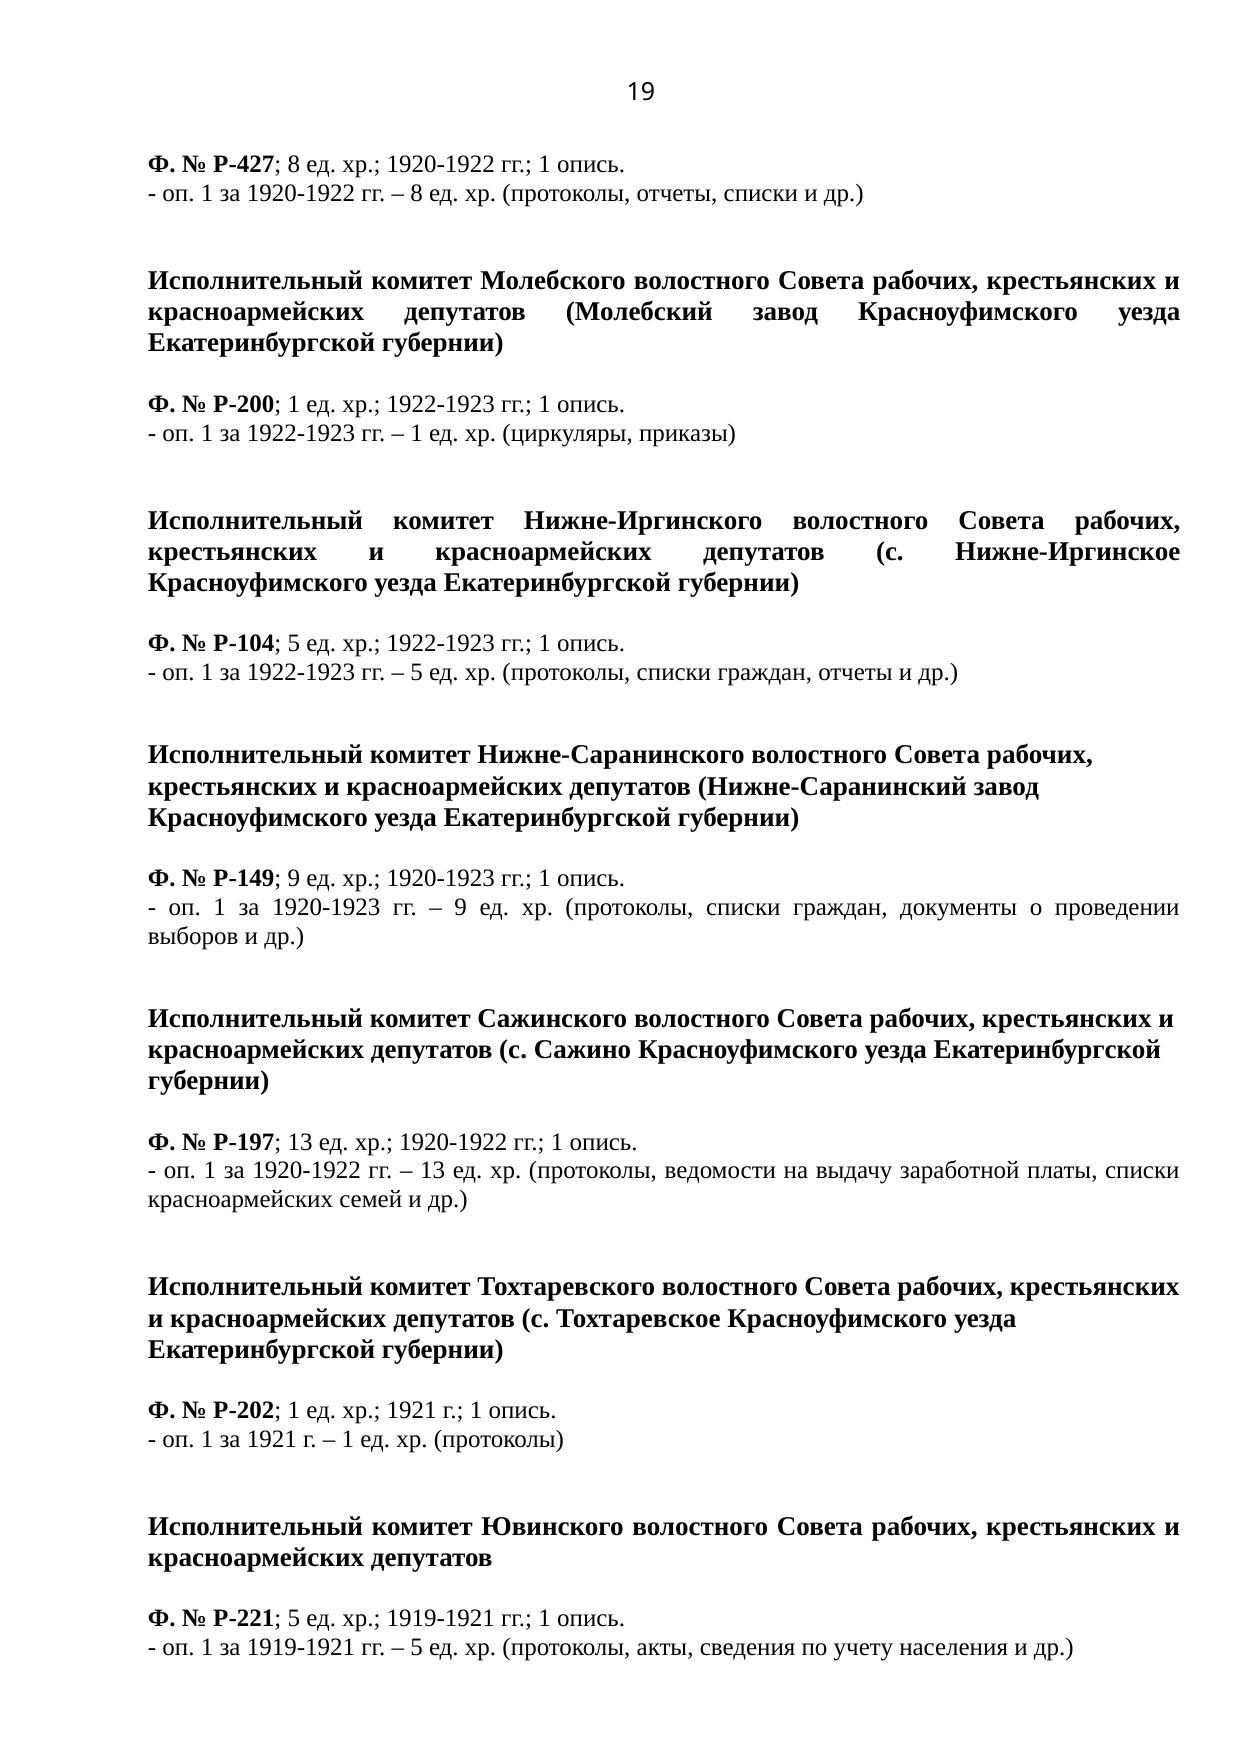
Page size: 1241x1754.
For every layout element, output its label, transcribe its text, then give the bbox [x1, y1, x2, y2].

text - оп. 1 за 1922-1923 гг. – 1 ед. хр. (циркуляры, приказы) [148, 418, 1181, 446]
text Ф. № Р-149; 9 ед. хр.; 1920-1923 гг.; 1 опись. [148, 863, 1181, 892]
text - оп. 1 за 1920-1923 гг. – 9 ед. хр. (протоколы, списки граждан, документы о проведении выборов и др.) [148, 892, 1181, 949]
text Исполнительный комитет Нижне-Саранинского волостного Совета рабочих, крестьянских и красноармейских депутатов (Нижне-Саранинский завод Красноуфимского уезда Екатеринбургской губернии) [148, 739, 1181, 832]
text Ф. № Р-427; 8 ед. хр.; 1920-1922 гг.; 1 опись. [148, 149, 1181, 178]
text Ф. № Р-202; 1 ед. хр.; 1921 г.; 1 опись. [148, 1395, 1181, 1424]
text Исполнительный комитет Сажинского волостного Совета рабочих, крестьянских и красноармейских депутатов (с. Сажино Красноуфимского уезда Екатеринбургской губернии) [148, 1002, 1181, 1096]
text Исполнительный комитет Тохтаревского волостного Совета рабочих, крестьянских и красноармейских депутатов (с. Тохтаревское Красноуфимского уезда Екатеринбургской губернии) [148, 1271, 1181, 1364]
text - оп. 1 за 1921 г. – 1 ед. хр. (протоколы) [148, 1424, 1181, 1453]
text Ф. № Р-104; 5 ед. хр.; 1922-1923 гг.; 1 опись. [148, 628, 1181, 657]
text Ф. № Р-197; 13 ед. хр.; 1920-1922 гг.; 1 опись. [148, 1127, 1181, 1156]
text - оп. 1 за 1919-1921 гг. – 5 ед. хр. (протоколы, акты, сведения по учету населения и др.) [148, 1632, 1181, 1661]
text Ф. № Р-200; 1 ед. хр.; 1922-1923 гг.; 1 опись. [148, 389, 1181, 418]
text - оп. 1 за 1920-1922 гг. – 13 ед. хр. (протоколы, ведомости на выдачу заработной платы, списки красноармейских семей и др.) [148, 1156, 1181, 1213]
text Ф. № Р-221; 5 ед. хр.; 1919-1921 гг.; 1 опись. [148, 1603, 1181, 1632]
text - оп. 1 за 1920-1922 гг. – 8 ед. хр. (протоколы, отчеты, списки и др.) [148, 178, 1181, 207]
text - оп. 1 за 1922-1923 гг. – 5 ед. хр. (протоколы, списки граждан, отчеты и др.) [148, 657, 1181, 686]
text Исполнительный комитет Ювинского волостного Совета рабочих, крестьянских и красноармейских депутатов [148, 1510, 1181, 1572]
text Исполнительный комитет Нижне-Иргинского волостного Совета рабочих, крестьянских и красноармейских депутатов (с. Нижне-Иргинское Красноуфимского уезда Екатеринбургской губернии) [148, 504, 1181, 597]
text Исполнительный комитет Молебского волостного Совета рабочих, крестьянских и красноармейских депутатов (Молебский завод Красноуфимского уезда Екатеринбургской губернии) [148, 264, 1181, 358]
